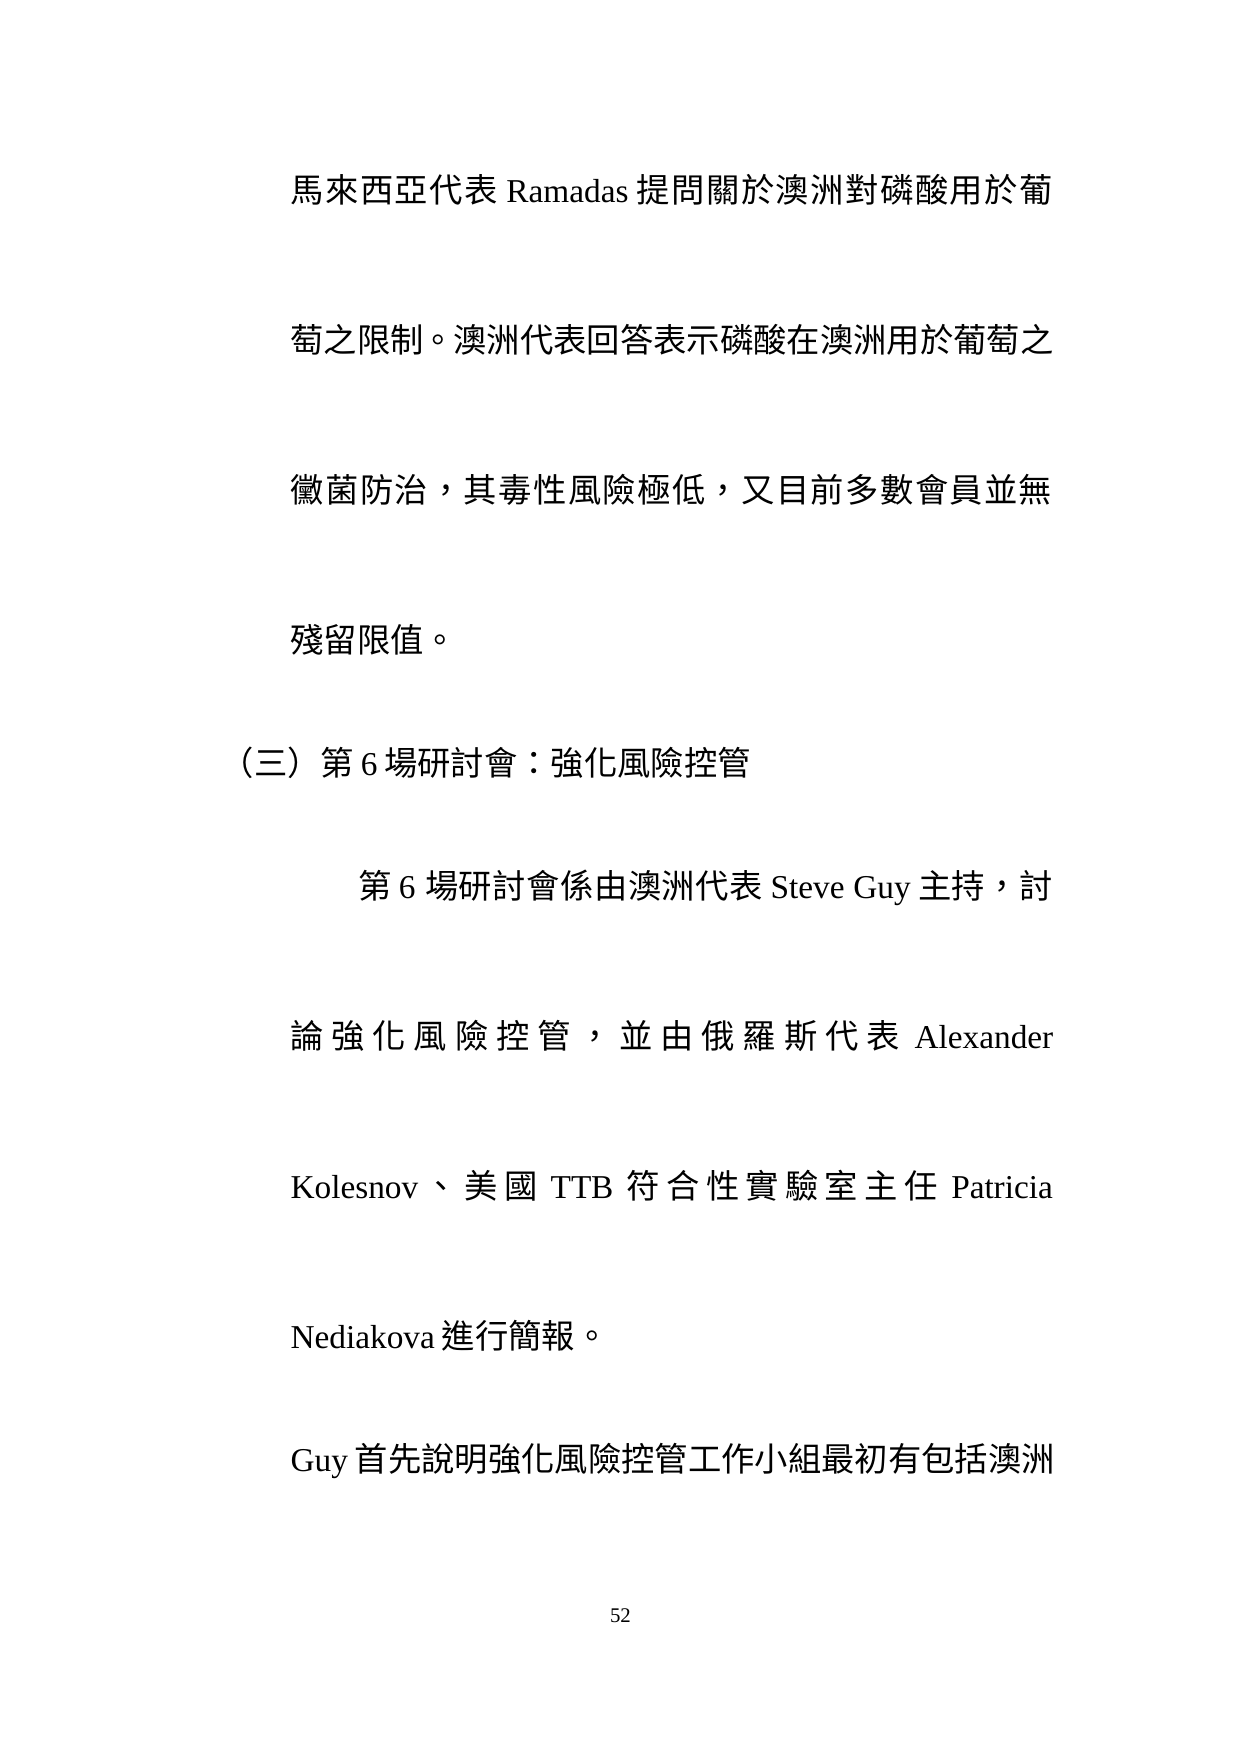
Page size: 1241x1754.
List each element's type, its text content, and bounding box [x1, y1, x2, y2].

text Guy首先說明強化風險控管工作小組最初有包括澳洲、美國、我國、俄羅斯與越南等國參加，其後加入紐西蘭、智利、香港，及本次會議前之中國大陸，全部共9個經濟體計16間酒類實驗室填答問卷，其中13間實驗室可進行測定不準度，7間檢驗酒類真偽。 [290, 1420, 1053, 1495]
text 馬來西亞代表Ramadas提問關於澳洲對磷酸用於葡萄之限制。澳洲代表回答表示磷酸在澳洲用於葡萄之黴菌防治，其毒性風險極低，又目前多數會員並無殘留限值。 [290, 150, 1053, 675]
text 第6 場研討會係由澳洲代表Steve Guy主持，討論強化風險控管，並由俄羅斯代表Alexander Kolesnov、美國TTB符合性實驗室主任Patricia Nediakova進行簡報。 [290, 846, 1053, 1371]
text （三）第6場研討會：強化風險控管 [187, 723, 1053, 798]
